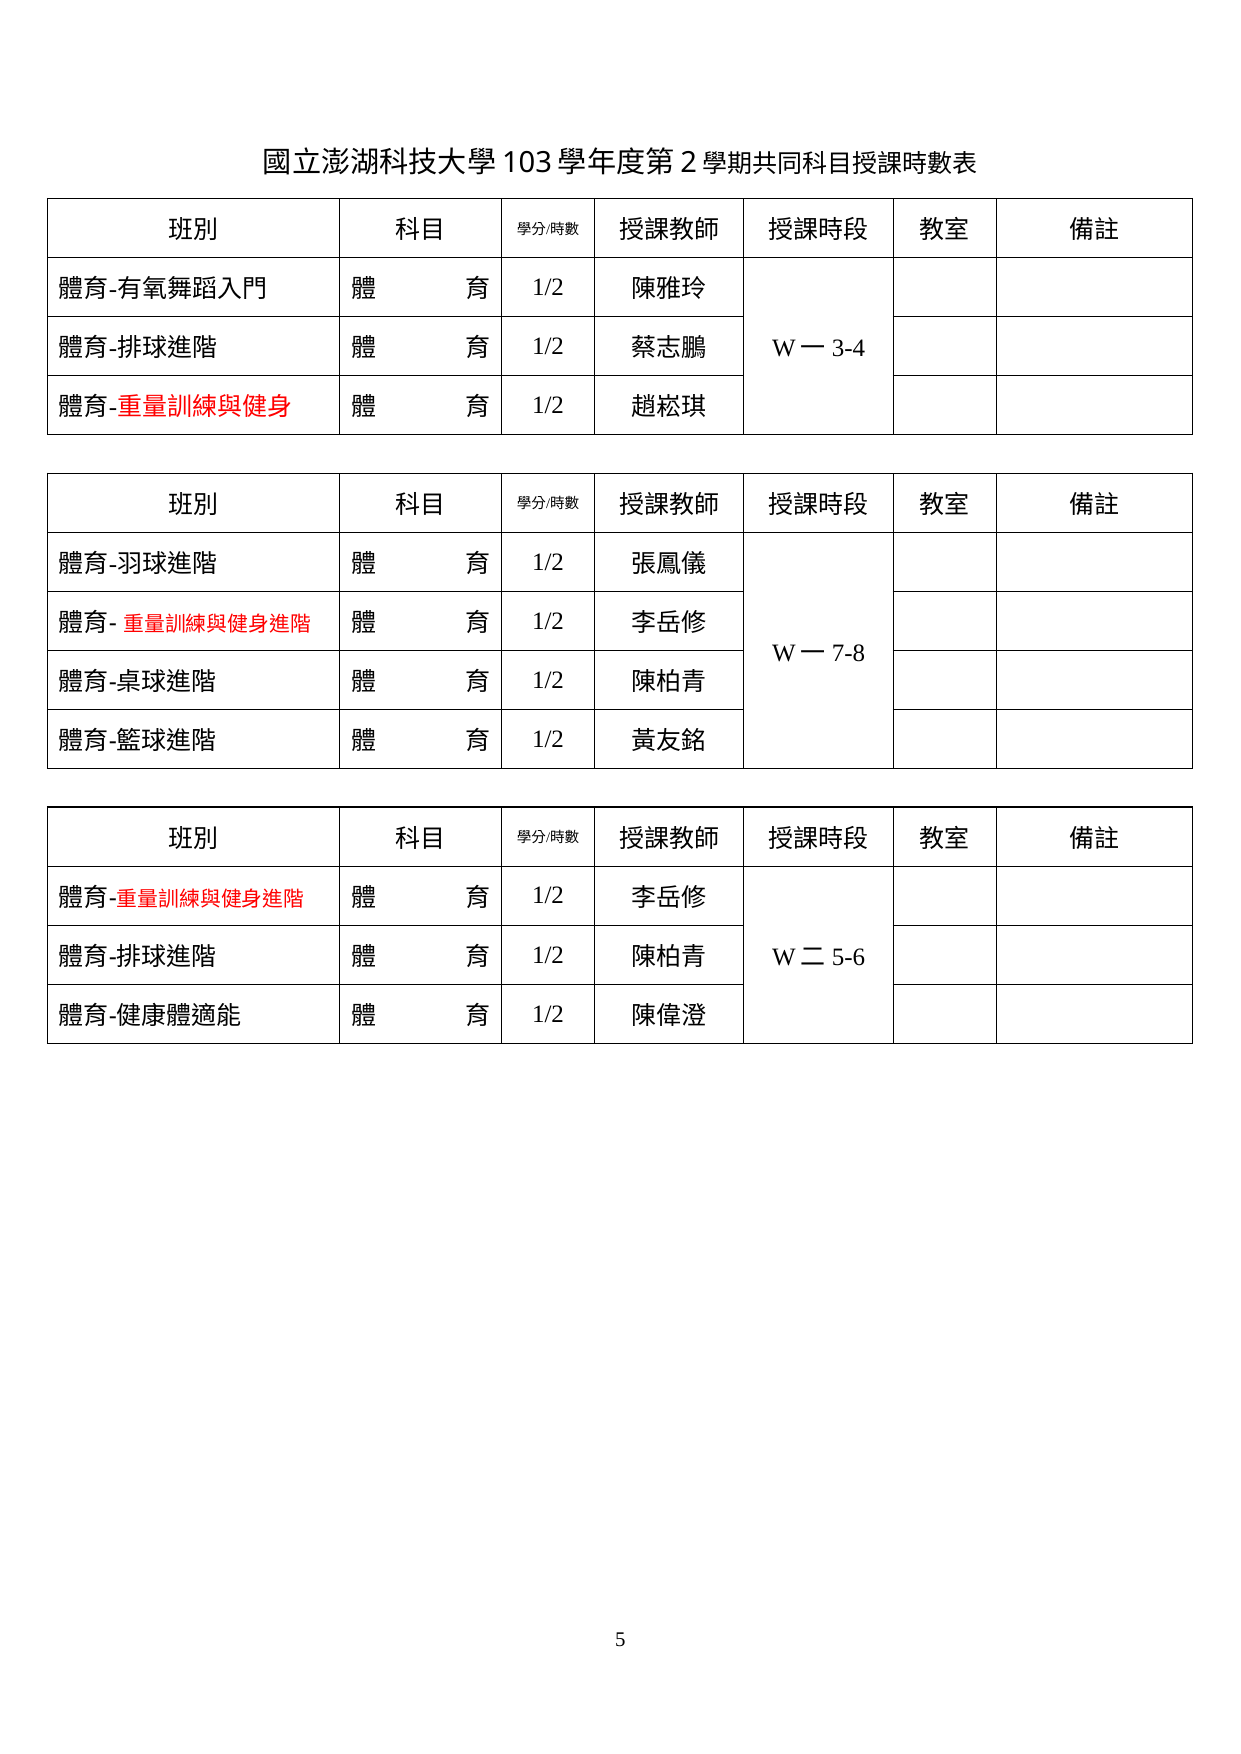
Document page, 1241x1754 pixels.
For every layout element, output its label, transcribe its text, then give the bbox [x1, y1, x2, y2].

table_cell [894, 592, 996, 650]
table_header 備註 [997, 474, 1192, 532]
table_cell 1/2 [502, 533, 594, 591]
table_header 科目 [340, 808, 501, 866]
table_cell [894, 710, 996, 768]
table_cell 體育-籃球進階 [48, 710, 339, 768]
table_cell 陳柏青 [595, 926, 743, 984]
table_header 教室 [894, 474, 996, 532]
table_cell 1/2 [502, 867, 594, 924]
table_header 班別 [48, 474, 339, 532]
table_cell [997, 533, 1192, 591]
table_cell 體育 [340, 651, 501, 709]
table_cell [997, 985, 1192, 1043]
table_cell 1/2 [502, 317, 594, 375]
table_cell 體育-健康體適能 [48, 985, 339, 1043]
table_header 學分/時數 [502, 199, 594, 257]
table_cell [997, 867, 1192, 924]
table_cell [997, 592, 1192, 650]
table_header 班別 [48, 808, 339, 866]
table_cell 李岳修 [595, 867, 743, 924]
table_cell 體育 [340, 985, 501, 1043]
table_cell [894, 926, 996, 984]
table_cell [997, 926, 1192, 984]
table_header 教室 [894, 808, 996, 866]
table_cell 體育 [340, 317, 501, 375]
table_cell 體育 [340, 533, 501, 591]
table_header 學分/時數 [502, 474, 594, 532]
table_cell 體育 [340, 258, 501, 316]
table_cell 1/2 [502, 258, 594, 316]
table_cell [997, 317, 1192, 375]
table_cell 黃友銘 [595, 710, 743, 768]
table_cell 李岳修 [595, 592, 743, 650]
table_cell 張鳳儀 [595, 533, 743, 591]
table_header 班別 [48, 199, 339, 257]
table_cell 體育-羽球進階 [48, 533, 339, 591]
table_cell 體育-有氧舞蹈入門 [48, 258, 339, 316]
table_cell 體育- 重量訓練與健身進階 [48, 592, 339, 650]
table_cell [894, 867, 996, 924]
table_cell 體育-桌球進階 [48, 651, 339, 709]
table_cell W一 7-8 [744, 533, 893, 768]
table_header 備註 [997, 808, 1192, 866]
table_cell W二 5-6 [744, 867, 893, 1043]
table_cell 體育-重量訓練與健身進階 [48, 867, 339, 924]
table_header 授課教師 [595, 474, 743, 532]
table_cell 陳柏青 [595, 651, 743, 709]
table_header 科目 [340, 474, 501, 532]
table_cell 體育 [340, 926, 501, 984]
table_cell 1/2 [502, 376, 594, 434]
table_header 備註 [997, 199, 1192, 257]
table_cell 體育 [340, 867, 501, 924]
table_cell [894, 317, 996, 375]
table_header 教室 [894, 199, 996, 257]
table_cell 體育-排球進階 [48, 317, 339, 375]
table_cell 蔡志鵬 [595, 317, 743, 375]
table_cell [997, 710, 1192, 768]
table_cell 趙崧琪 [595, 376, 743, 434]
table_cell [894, 533, 996, 591]
table_cell 1/2 [502, 592, 594, 650]
table_cell [997, 376, 1192, 434]
table_cell 體育-重量訓練與健身 [48, 376, 339, 434]
table_header 學分/時數 [502, 808, 594, 866]
table_cell 陳雅玲 [595, 258, 743, 316]
table_cell 1/2 [502, 710, 594, 768]
table_cell 體育-排球進階 [48, 926, 339, 984]
table_cell [894, 651, 996, 709]
table_cell 1/2 [502, 651, 594, 709]
table_cell 陳偉澄 [595, 985, 743, 1043]
table_cell 體育 [340, 376, 501, 434]
table_header 授課教師 [595, 199, 743, 257]
table_header 授課教師 [595, 808, 743, 866]
table_header 授課時段 [744, 474, 893, 532]
table_cell 體育 [340, 710, 501, 768]
table_cell [997, 651, 1192, 709]
table_cell 體育 [340, 592, 501, 650]
text 國立澎湖科技大學103學年度第2學期共同科目授課時數表 [59, 123, 1181, 198]
table_cell [997, 258, 1192, 316]
table_cell [894, 258, 996, 316]
table_cell [894, 985, 996, 1043]
table_header 科目 [340, 199, 501, 257]
table_header 授課時段 [744, 808, 893, 866]
table_cell 1/2 [502, 926, 594, 984]
table_cell 1/2 [502, 985, 594, 1043]
table_header 授課時段 [744, 199, 893, 257]
table_cell [894, 376, 996, 434]
table_cell W一 3-4 [744, 258, 893, 434]
